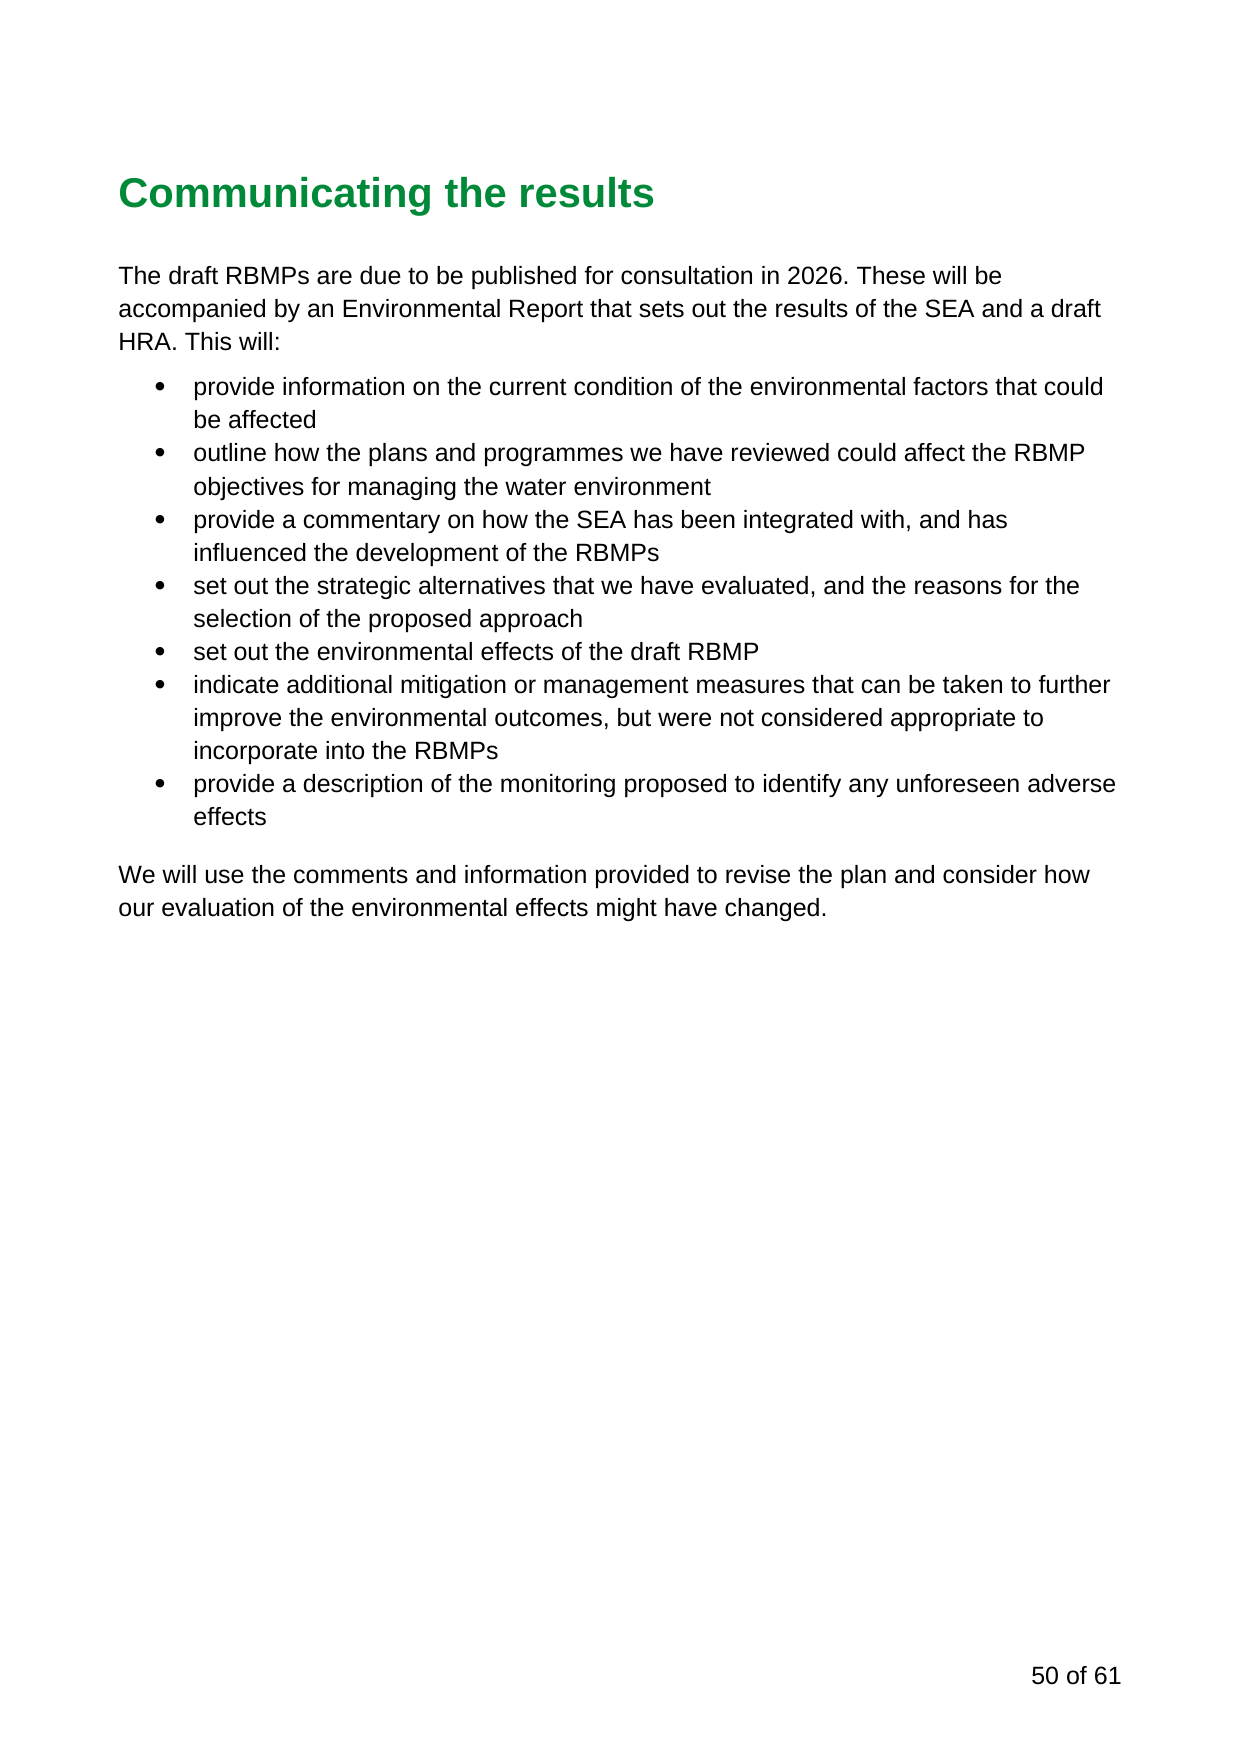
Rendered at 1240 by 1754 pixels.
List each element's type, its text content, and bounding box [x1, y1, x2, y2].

text We will use the comments and information provided to revise the plan and consider how our evaluation of the environmental effects might have changed. [118, 860, 1121, 922]
list provide a commentary on how the SEA has been integrated with, and has influenced the development of the RBMPs [156, 504, 1121, 566]
text The draft RBMPs are due to be published for consultation in 2026. These will be accompanied by an Environmental Report that sets out the results of the SEA and a draft HRA. This will: [118, 261, 1121, 356]
list provide information on the current condition of the environmental factors that could be affected [156, 372, 1121, 434]
list set out the environmental effects of the draft RBMP [156, 637, 1121, 666]
list outline how the plans and programmes we have reviewed could affect the RBMP objectives for managing the water environment [156, 438, 1121, 500]
list set out the strategic alternatives that we have evaluated, and the reasons for the selection of the proposed approach [156, 571, 1121, 633]
subtitle Communicating the results [118, 168, 1121, 216]
list provide a description of the monitoring proposed to identify any unforeseen adverse effects [156, 769, 1121, 831]
list indicate additional mitigation or management measures that can be taken to further improve the environmental outcomes, but were not considered appropriate to incorporate into the RBMPs [156, 670, 1121, 765]
